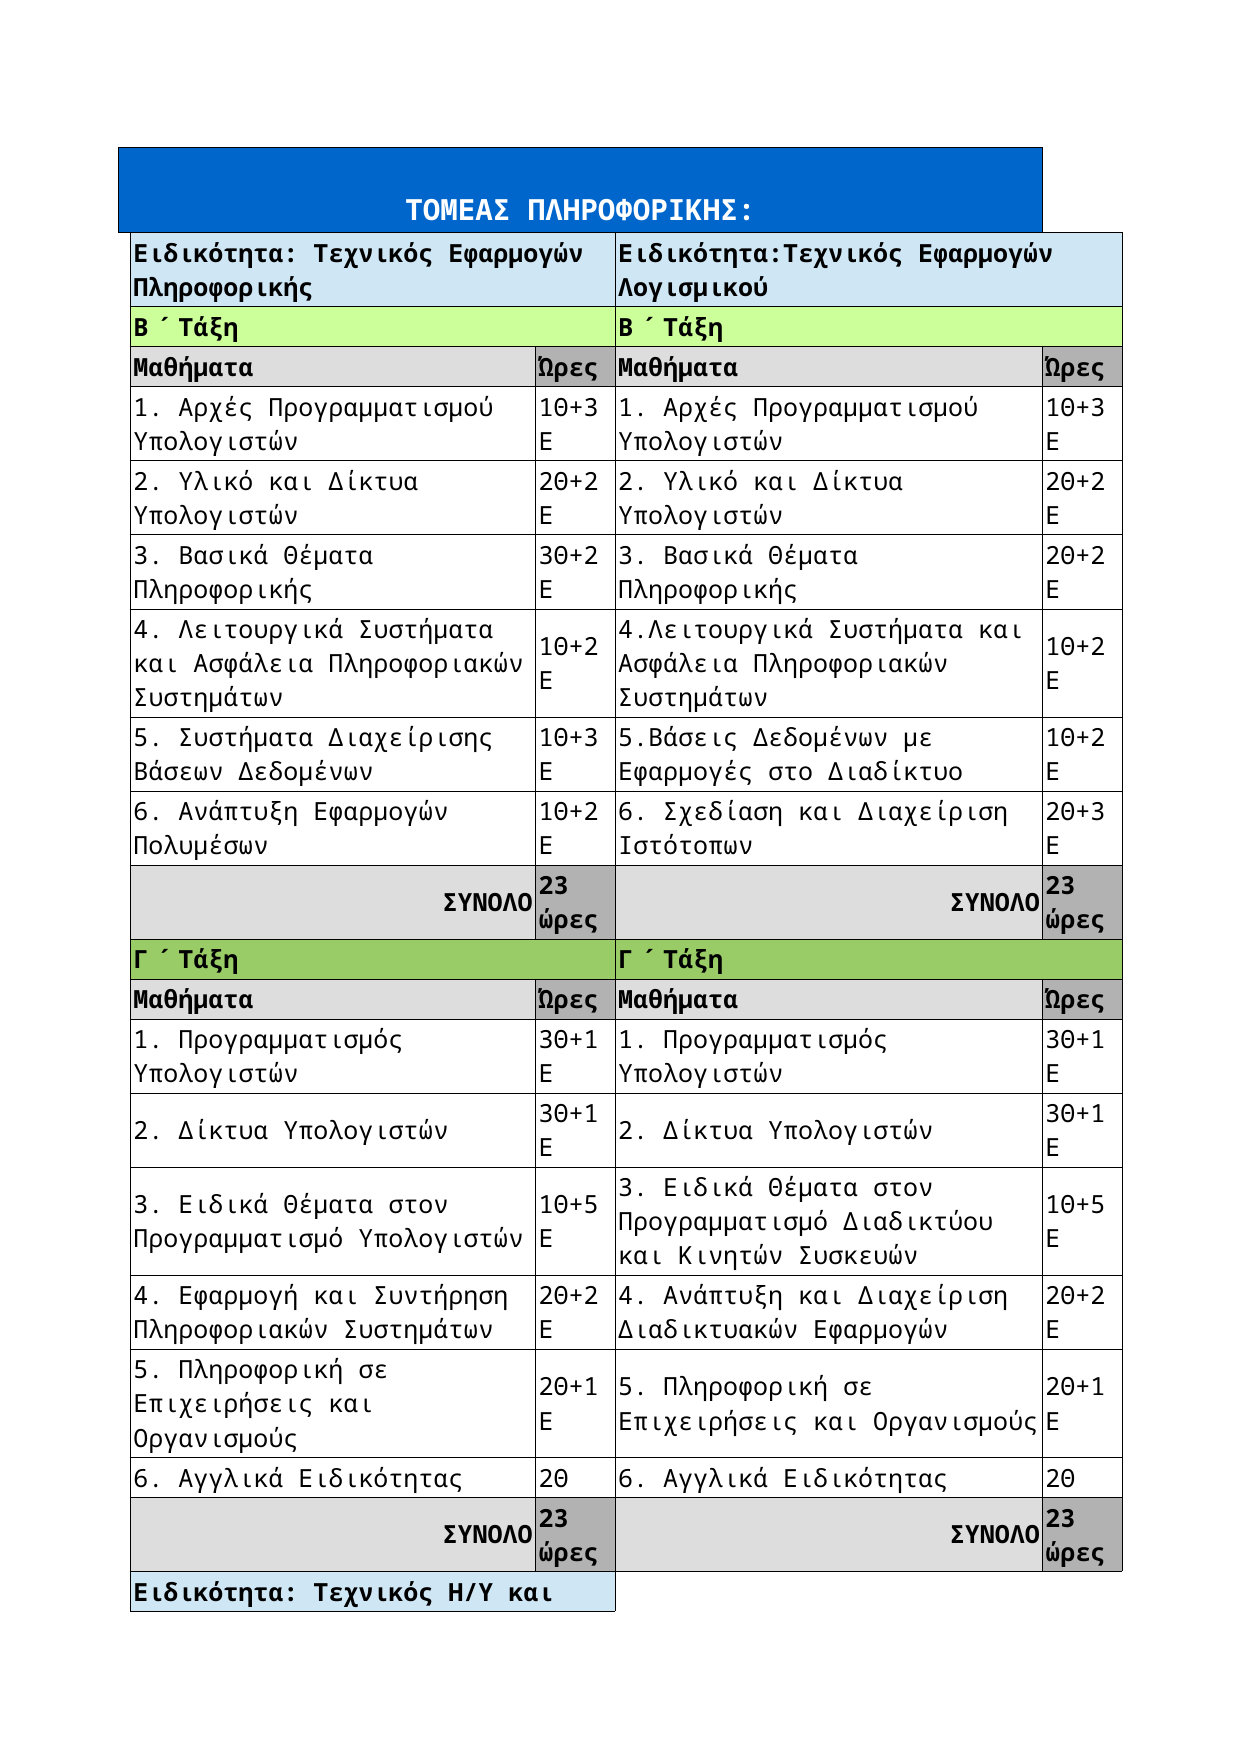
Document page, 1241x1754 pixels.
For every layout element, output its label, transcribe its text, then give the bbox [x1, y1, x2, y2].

table_cell [118, 386, 130, 460]
table_cell ΣΥΝΟΛΟ [616, 866, 1042, 939]
table_cell Ώρες [1043, 980, 1122, 1019]
table_cell 3. Βασικά Θέματα Πληροφορικής [616, 535, 1042, 608]
table_cell 2. Δίκτυα Υπολογιστών [131, 1094, 535, 1167]
table_cell 4. Λειτουργικά Συστήματα και Ασφάλεια Πληροφοριακών Συστημάτων [131, 610, 535, 717]
table_cell 4. Ανάπτυξη και Διαχείριση Διαδικτυακών Εφαρμογών [616, 1276, 1042, 1349]
table_cell ΣΥΝΟΛΟ [131, 866, 535, 939]
table_cell Γ ́ Τάξη [131, 940, 615, 979]
table_cell 1. Αρχές Προγραμματισμού Υπολογιστών [616, 387, 1042, 460]
table_cell 1Θ+5Ε [536, 1168, 615, 1275]
table_cell [118, 306, 130, 346]
table_cell 3Θ+1Ε [1043, 1094, 1122, 1167]
table_cell [118, 939, 130, 979]
table_cell Μαθήματα [131, 347, 535, 386]
table_header ΤΟΜΕΑΣ ΠΛΗΡΟΦΟΡΙΚΗΣ: [119, 148, 1042, 232]
table_cell [1042, 1572, 1122, 1611]
table_cell Ειδικότητα: Τεχνικός Η/Υ και [131, 1572, 615, 1611]
table_cell Μαθήματα [616, 347, 1042, 386]
table_cell ΣΥΝΟΛΟ [131, 1498, 535, 1571]
table_cell Ώρες [536, 980, 615, 1019]
table_cell 1Θ+2Ε [1043, 718, 1122, 791]
table_cell [118, 346, 130, 386]
table_cell 2. Υλικό και Δίκτυα Υπολογιστών [616, 461, 1042, 534]
table_cell 5. Συστήματα Διαχείρισης Βάσεων Δεδομένων [131, 718, 535, 791]
table_cell [616, 1572, 1042, 1611]
table_cell 3. Βασικά Θέματα Πληροφορικής [131, 535, 535, 608]
table_cell 1Θ+2Ε [536, 610, 615, 717]
table_cell [118, 460, 130, 534]
table_cell Β ́ Τάξη [616, 307, 1122, 346]
table_cell 1Θ+3Ε [536, 718, 615, 791]
table_cell [118, 1167, 130, 1275]
table_cell 3Θ+1Ε [536, 1020, 615, 1093]
table_header [1043, 147, 1122, 232]
table_cell 2Θ+3Ε [1043, 792, 1122, 865]
table_cell 2Θ+1Ε [1043, 1350, 1122, 1457]
table_cell 23 ώρες [536, 866, 615, 939]
table_cell [118, 1571, 130, 1611]
table_cell [118, 791, 130, 865]
table_cell [118, 233, 130, 306]
table_cell 5.Βάσεις Δεδομένων με Εφαρμογές στο Διαδίκτυο [616, 718, 1042, 791]
table_cell Μαθήματα [616, 980, 1042, 1019]
table_cell [118, 979, 130, 1019]
table_cell 2Θ+2Ε [536, 461, 615, 534]
table_cell 3. Ειδικά Θέματα στον Προγραμματισμό Διαδικτύου και Κινητών Συσκευών [616, 1168, 1042, 1275]
table_cell [118, 1349, 130, 1457]
table_cell Ειδικότητα: Τεχνικός Εφαρμογών Πληροφορικής [131, 233, 615, 306]
table_cell [118, 717, 130, 791]
table_cell 23 ώρες [1043, 1498, 1122, 1571]
table_cell 1. Αρχές Προγραμματισμού Υπολογιστών [131, 387, 535, 460]
table_cell Μαθήματα [131, 980, 535, 1019]
table_cell 3. Ειδικά Θέματα στον Προγραμματισμό Υπολογιστών [131, 1168, 535, 1275]
table_cell ΣΥΝΟΛΟ [616, 1498, 1042, 1571]
table_cell 2Θ+2Ε [1043, 535, 1122, 608]
table_cell [118, 865, 130, 939]
table_cell [118, 1275, 130, 1349]
table_cell 1Θ+2Ε [1043, 610, 1122, 717]
table_cell 1Θ+3Ε [1043, 387, 1122, 460]
table_cell 6. Σχεδίαση και Διαχείριση Ιστότοπων [616, 792, 1042, 865]
table_cell 2Θ+2Ε [536, 1276, 615, 1349]
table_cell 1Θ+3Ε [536, 387, 615, 460]
table_cell Ειδικότητα:Τεχνικός Εφαρμογών Λογισμικού [616, 233, 1122, 306]
table_cell 2Θ [536, 1458, 615, 1497]
table_cell 3Θ+1Ε [1043, 1020, 1122, 1093]
table_cell Γ ́ Τάξη [616, 940, 1122, 979]
table_cell 2Θ+1Ε [536, 1350, 615, 1457]
table_cell 6. Αγγλικά Ειδικότητας [131, 1458, 535, 1497]
table_cell Ώρες [536, 347, 615, 386]
table_cell Β ́ Τάξη [131, 307, 615, 346]
table_cell 1. Προγραμματισμός Υπολογιστών [131, 1020, 535, 1093]
table_cell 2Θ+2Ε [1043, 1276, 1122, 1349]
table_cell 6. Ανάπτυξη Εφαρμογών Πολυμέσων [131, 792, 535, 865]
table_cell 4. Εφαρμογή και Συντήρηση Πληροφοριακών Συστημάτων [131, 1276, 535, 1349]
table_cell 2. Δίκτυα Υπολογιστών [616, 1094, 1042, 1167]
table_cell 5. Πληροφορική σε Επιχειρήσεις και Οργανισμούς [616, 1350, 1042, 1457]
table_cell 5. Πληροφορική σε Επιχειρήσεις και Οργανισμούς [131, 1350, 535, 1457]
table_cell 3Θ+2Ε [536, 535, 615, 608]
table_cell [118, 1093, 130, 1167]
table_cell [118, 1019, 130, 1093]
table_cell Ώρες [1043, 347, 1122, 386]
table_cell 3Θ+1Ε [536, 1094, 615, 1167]
table_cell [118, 1457, 130, 1497]
table_cell [118, 1497, 130, 1571]
table_cell 1Θ+5Ε [1043, 1168, 1122, 1275]
table_cell 2. Υλικό και Δίκτυα Υπολογιστών [131, 461, 535, 534]
table_cell 2Θ+2Ε [1043, 461, 1122, 534]
table_cell 23 ώρες [1043, 866, 1122, 939]
table_cell 4.Λειτουργικά Συστήματα και Ασφάλεια Πληροφοριακών Συστημάτων [616, 610, 1042, 717]
table_cell 1. Προγραμματισμός Υπολογιστών [616, 1020, 1042, 1093]
table_cell [118, 609, 130, 717]
table_cell 1Θ+2Ε [536, 792, 615, 865]
table_cell 6. Αγγλικά Ειδικότητας [616, 1458, 1042, 1497]
table_cell [118, 534, 130, 608]
table_cell 2Θ [1043, 1458, 1122, 1497]
table_cell 23 ώρες [536, 1498, 615, 1571]
